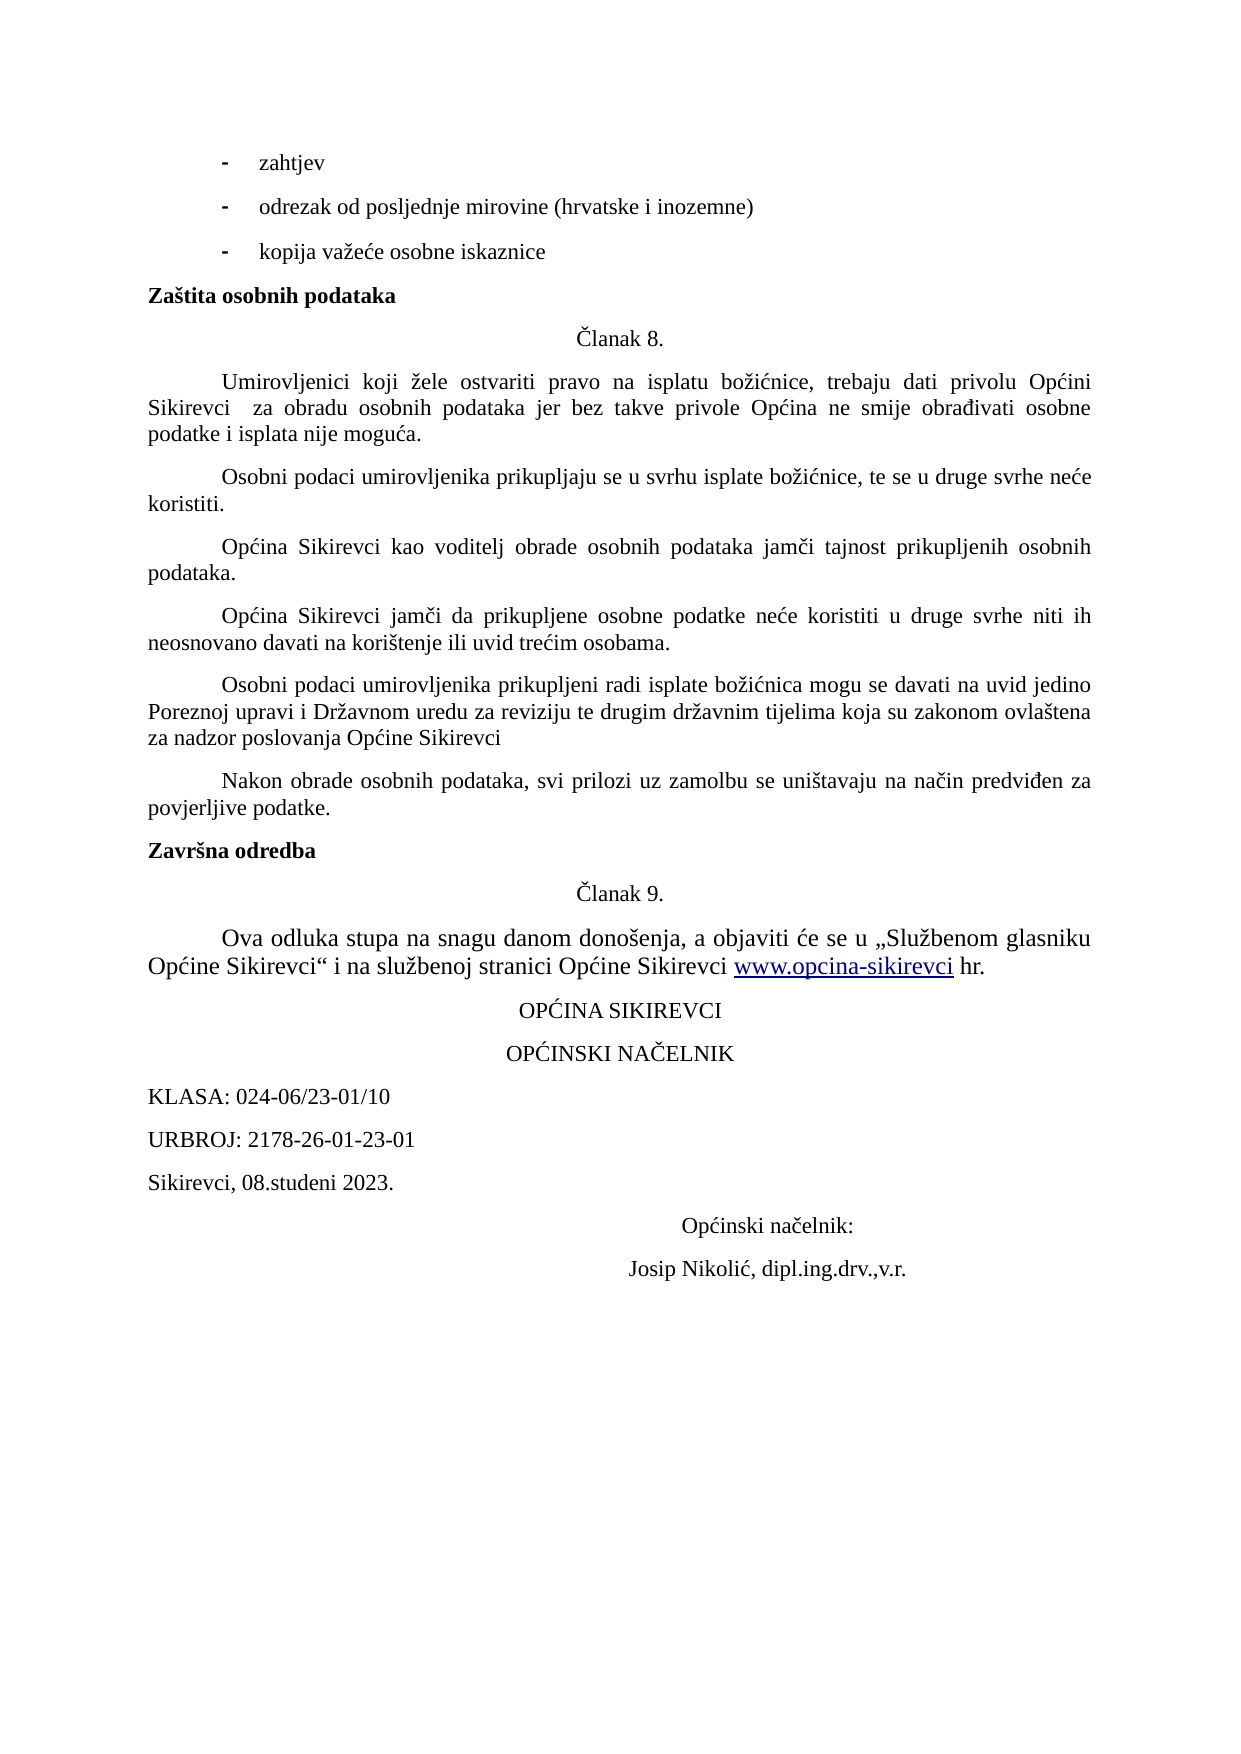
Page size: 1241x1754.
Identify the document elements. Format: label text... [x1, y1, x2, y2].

text Osobni podaci umirovljenika prikupljaju se u svrhu isplate božićnice, te se u druge svrhe neće koristiti. [148, 463, 1093, 516]
text Općina Sikirevci kao voditelj obrade osobnih podataka jamči tajnost prikupljenih osobnih podataka. [148, 533, 1093, 586]
text Ova odluka stupa na snagu danom donošenja, a objaviti će se u „Službenom glasniku Općine Sikirevci“ i na službenoj stranici Općine Sikirevci www.opcina-sikirevci hr. [148, 923, 1093, 980]
text Osobni podaci umirovljenika prikupljeni radi isplate božićnica mogu se davati na uvid jedino Poreznoj upravi i Državnom uredu za reviziju te drugim državnim tijelima koja su zakonom ovlaštena za nadzor poslovanja Općine Sikirevci [148, 672, 1093, 751]
text KLASA: 024-06/23-01/10 [148, 1083, 1093, 1109]
text Članak 8. [148, 325, 1093, 351]
text Umirovljenici koji žele ostvariti pravo na isplatu božićnice, trebaju dati privolu Općini Sikirevci za obradu osobnih podataka jer bez takve privole Općina ne smije obrađivati osobne podatke i isplata nije moguća. [148, 368, 1093, 447]
text OPĆINA SIKIREVCI [148, 997, 1093, 1023]
text Završna odredba [148, 837, 1093, 863]
text Općinski načelnik: [443, 1212, 1093, 1238]
text Članak 9. [148, 880, 1093, 906]
text Općina Sikirevci jamči da prikupljene osobne podatke neće koristiti u druge svrhe niti ih neosnovano davati na korištenje ili uvid trećim osobama. [148, 602, 1093, 655]
text URBROJ: 2178-26-01-23-01 [148, 1126, 1093, 1152]
text Sikirevci, 08.studeni 2023. [148, 1169, 1093, 1195]
list zahtjev [221, 148, 1093, 176]
text Josip Nikolić, dipl.ing.drv.,v.r. [443, 1255, 1093, 1281]
text OPĆINSKI NAČELNIK [148, 1040, 1093, 1066]
list kopija važeće osobne iskaznice [221, 237, 1093, 265]
list odrezak od posljednje mirovine (hrvatske i inozemne) [221, 192, 1093, 220]
text Zaštita osobnih podataka [148, 282, 1093, 308]
text Nakon obrade osobnih podataka, svi prilozi uz zamolbu se uništavaju na način predviđen za povjerljive podatke. [148, 767, 1093, 820]
